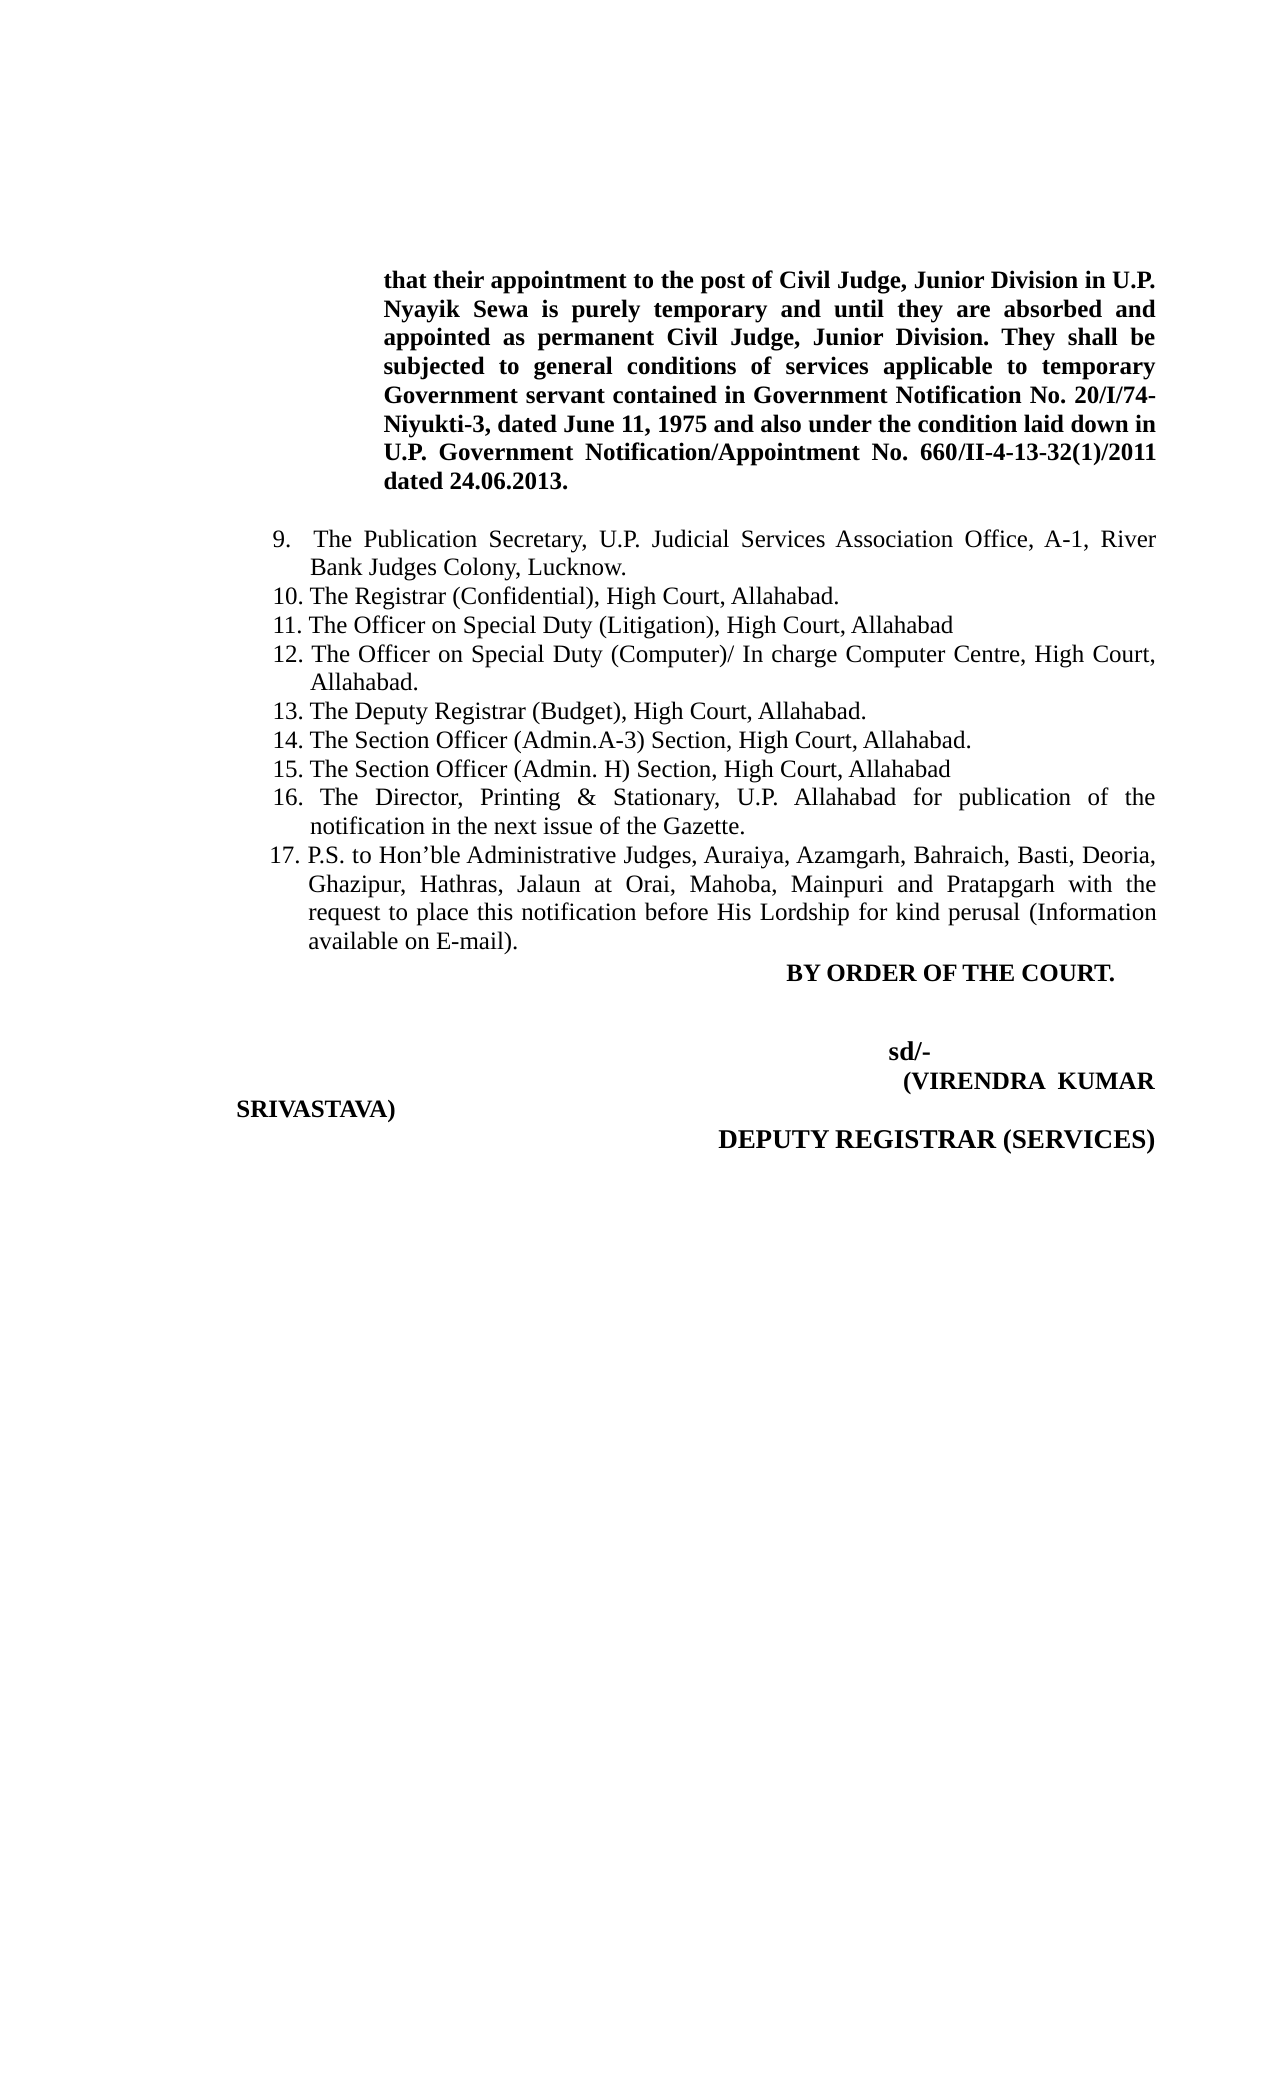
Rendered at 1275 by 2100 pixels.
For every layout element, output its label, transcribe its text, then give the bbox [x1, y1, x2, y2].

text 12. The Officer on Special Duty (Computer)/ In charge Computer Centre, High Court, Allahabad. [272, 639, 1157, 696]
text DEPUTY REGISTRAR (SERVICES) [236, 1123, 1157, 1154]
text 13. The Deputy Registrar (Budget), High Court, Allahabad. [272, 696, 1157, 725]
text 17. P.S. to Hon’ble Administrative Judges, Auraiya, Azamgarh, Bahraich, Basti, Deoria, Ghazipur, Hathras, Jalaun at Orai, Mahoba, Mainpuri and Pratapgarh with the request to place this notification before His Lordship for kind perusal (Information available on E-mail). [269, 840, 1157, 955]
text that their appointment to the post of Civil Judge, Junior Division in U.P. Nyayik Sewa is purely temporary and until they are absorbed and appointed as permanent Civil Judge, Junior Division. They shall be subjected to general conditions of services applicable to temporary Government servant contained in Government Notification No. 20/I/74-Niyukti-3, dated June 11, 1975 and also under the condition laid down in U.P. Government Notification/Appointment No. 660/II-4-13-32(1)/2011 dated 24.06.2013. [308, 265, 1157, 495]
text 10. The Registrar (Confidential), High Court, Allahabad. [272, 581, 1157, 610]
text 11. The Officer on Special Duty (Litigation), High Court, Allahabad [272, 610, 1157, 639]
text (VIRENDRA KUMAR SRIVASTAVA) [236, 1066, 1157, 1123]
text 9. The Publication Secretary, U.P. Judicial Services Association Office, A-1, River Bank Judges Colony, Lucknow. [272, 524, 1157, 581]
text 16. The Director, Printing & Stationary, U.P. Allahabad for publication of the notification in the next issue of the Gazette. [272, 782, 1157, 840]
text 14. The Section Officer (Admin.A-3) Section, High Court, Allahabad. [272, 725, 1157, 754]
text sd/- [236, 1034, 1157, 1066]
list BY ORDER OF THE COURT. [236, 958, 1157, 987]
text 15. The Section Officer (Admin. H) Section, High Court, Allahabad [272, 754, 1157, 782]
